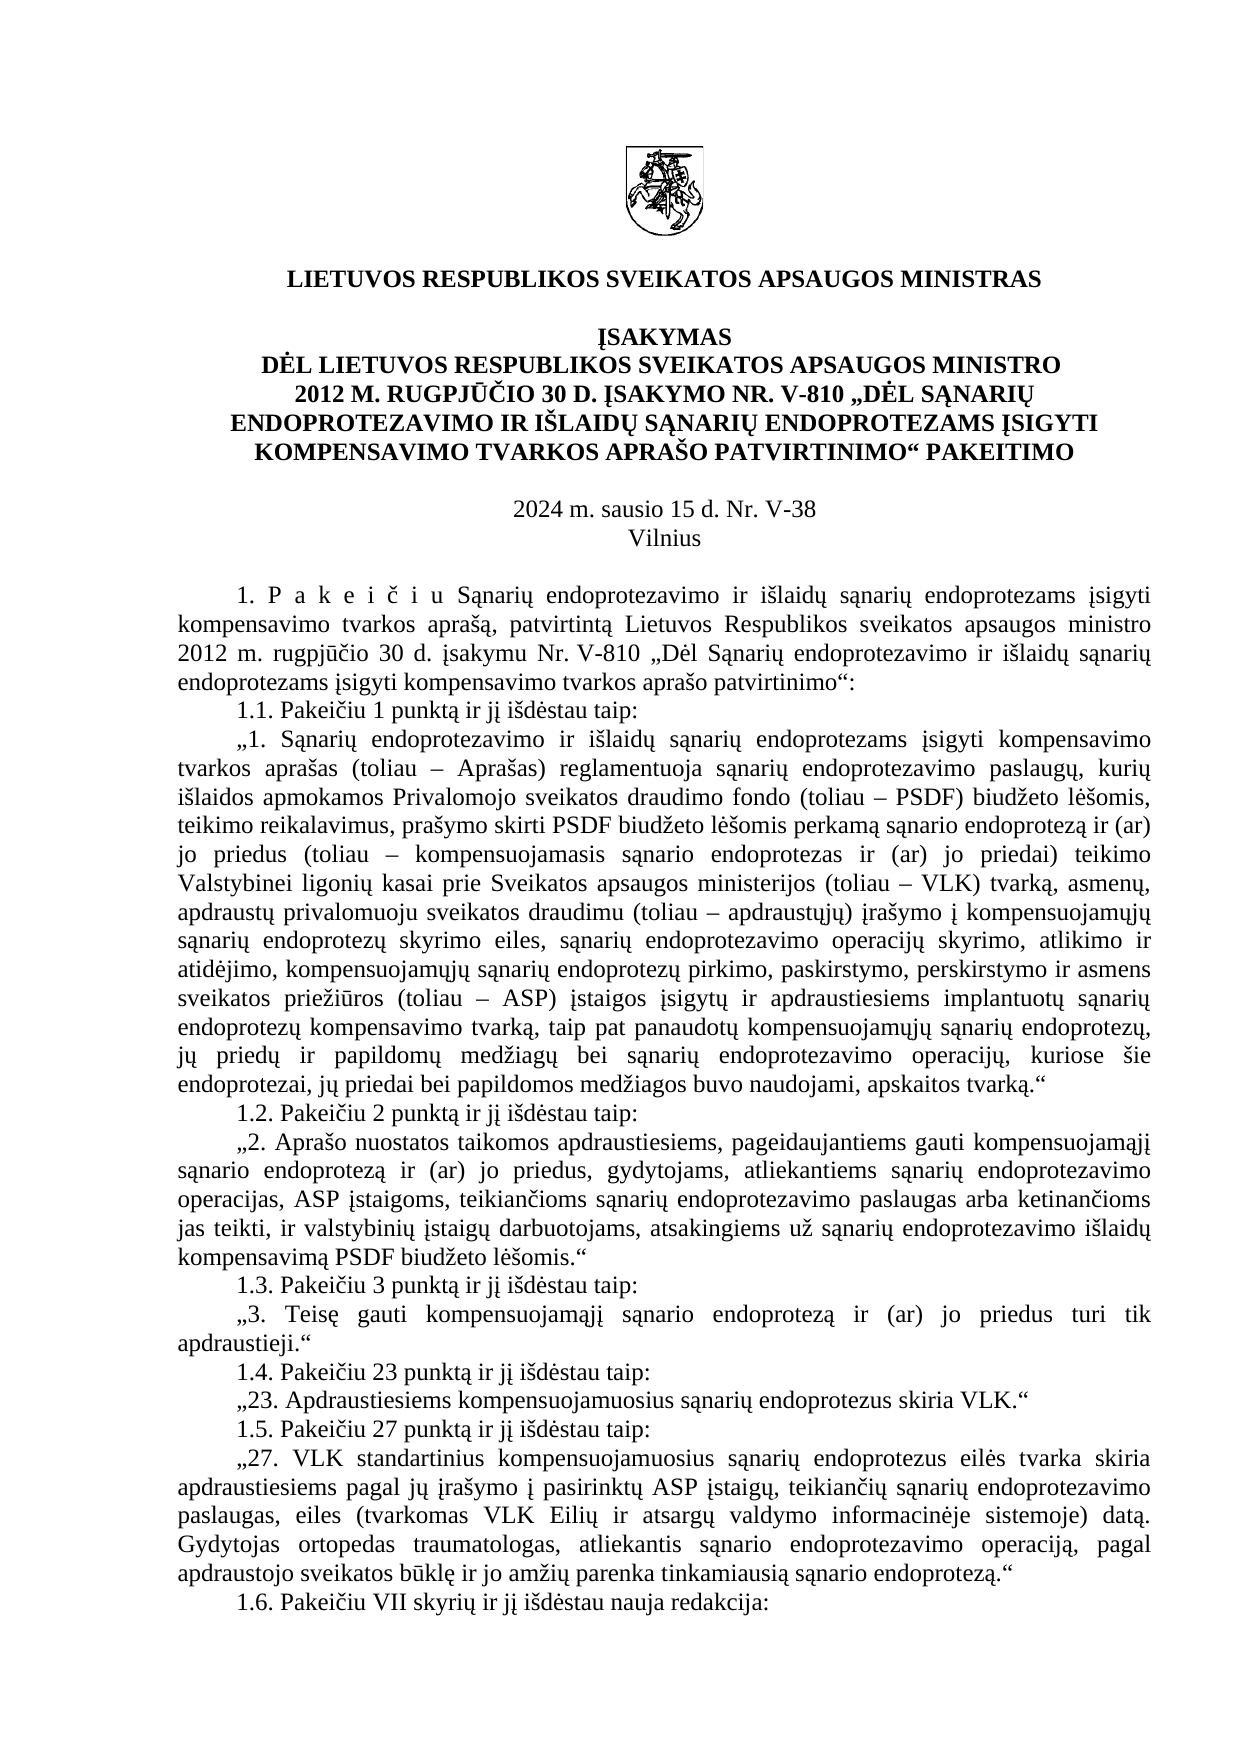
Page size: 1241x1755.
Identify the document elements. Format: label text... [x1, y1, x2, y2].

text 1.4. Pakeičiu 23 punktą ir jį išdėstau taip: [177, 1357, 1152, 1386]
text 1.2. Pakeičiu 2 punktą ir jį išdėstau taip: [177, 1098, 1152, 1127]
text 1.5. Pakeičiu 27 punktą ir jį išdėstau taip: [177, 1414, 1152, 1443]
text 1.1. Pakeičiu 1 punktą ir jį išdėstau taip: [177, 696, 1152, 724]
text 1.3. Pakeičiu 3 punktą ir jį išdėstau taip: [177, 1271, 1152, 1299]
text LIETUVOS RESPUBLIKOS SVEIKATOS APSAUGOS MINISTRAS [177, 264, 1152, 293]
text Vilnius [177, 523, 1152, 552]
text 1.6. Pakeičiu VII skyrių ir jį išdėstau nauja redakcija: [177, 1587, 1152, 1616]
text „23. Apdraustiesiems kompensuojamuosius sąnarių endoprotezus skiria VLK.“ [177, 1386, 1152, 1414]
text 2012 M. RUGPJŪČIO 30 D. ĮSAKYMO Nr. V-810 „DĖL SĄNARIŲ ENDOPROTEZAVIMO IR IŠLAIDŲ SĄNARIŲ ENDOPROTEZAMS ĮSIGYTI KOMPENSAVIMO TVARKOS APRAŠO PATVIRTINIMO“ PAKEITIMO [177, 379, 1152, 466]
text ĮSAKYMAS [177, 322, 1152, 351]
text „27. VLK standartinius kompensuojamuosius sąnarių endoprotezus eilės tvarka skiria apdraustiesiems pagal jų įrašymo į pasirinktų ASP įstaigų, teikiančių sąnarių endoprotezavimo paslaugas, eiles (tvarkomas VLK Eilių ir atsargų valdymo informacinėje sistemoje) datą. Gydytojas ortopedas traumatologas, atliekantis sąnario endoprotezavimo operaciją, pagal apdraustojo sveikatos būklę ir jo amžių parenka tinkamiausią sąnario endoprotezą.“ [177, 1443, 1152, 1587]
text „1. Sąnarių endoprotezavimo ir išlaidų sąnarių endoprotezams įsigyti kompensavimo tvarkos aprašas (toliau – Aprašas) reglamentuoja sąnarių endoprotezavimo paslaugų, kurių išlaidos apmokamos Privalomojo sveikatos draudimo fondo (toliau – PSDF) biudžeto lėšomis, teikimo reikalavimus, prašymo skirti PSDF biudžeto lėšomis perkamą sąnario endoprotezą ir (ar) jo priedus (toliau – kompensuojamasis sąnario endoprotezas ir (ar) jo priedai) teikimo Valstybinei ligonių kasai prie Sveikatos apsaugos ministerijos (toliau – VLK) tvarką, asmenų, apdraustų privalomuoju sveikatos draudimu (toliau – apdraustųjų) įrašymo į kompensuojamųjų sąnarių endoprotezų skyrimo eiles, sąnarių endoprotezavimo operacijų skyrimo, atlikimo ir atidėjimo, kompensuojamųjų sąnarių endoprotezų pirkimo, paskirstymo, perskirstymo ir asmens sveikatos priežiūros (toliau – ASP) įstaigos įsigytų ir apdraustiesiems implantuotų sąnarių endoprotezų kompensavimo tvarką, taip pat panaudotų kompensuojamųjų sąnarių endoprotezų, jų priedų ir papildomų medžiagų bei sąnarių endoprotezavimo operacijų, kuriose šie endoprotezai, jų priedai bei papildomos medžiagos buvo naudojami, apskaitos tvarką.“ [177, 724, 1152, 1098]
text DĖL LIETUVOS RESPUBLIKOS SVEIKATOS APSAUGOS MINISTRO [177, 351, 1152, 379]
text 2024 m. sausio 15 d. Nr. V-38 [177, 494, 1152, 523]
text 1. P a k e i č i u Sąnarių endoprotezavimo ir išlaidų sąnarių endoprotezams įsigyti kompensavimo tvarkos aprašą, patvirtintą Lietuvos Respublikos sveikatos apsaugos ministro 2012 m. rugpjūčio 30 d. įsakymu Nr. V-810 „Dėl Sąnarių endoprotezavimo ir išlaidų sąnarių endoprotezams įsigyti kompensavimo tvarkos aprašo patvirtinimo“: [177, 581, 1152, 696]
text „3. Teisę gauti kompensuojamąjį sąnario endoprotezą ir (ar) jo priedus turi tik apdraustieji.“ [177, 1299, 1152, 1357]
text „2. Aprašo nuostatos taikomos apdraustiesiems, pageidaujantiems gauti kompensuojamąjį sąnario endoprotezą ir (ar) jo priedus, gydytojams, atliekantiems sąnarių endoprotezavimo operacijas, ASP įstaigoms, teikiančioms sąnarių endoprotezavimo paslaugas arba ketinančioms jas teikti, ir valstybinių įstaigų darbuotojams, atsakingiems už sąnarių endoprotezavimo išlaidų kompensavimą PSDF biudžeto lėšomis.“ [177, 1127, 1152, 1271]
